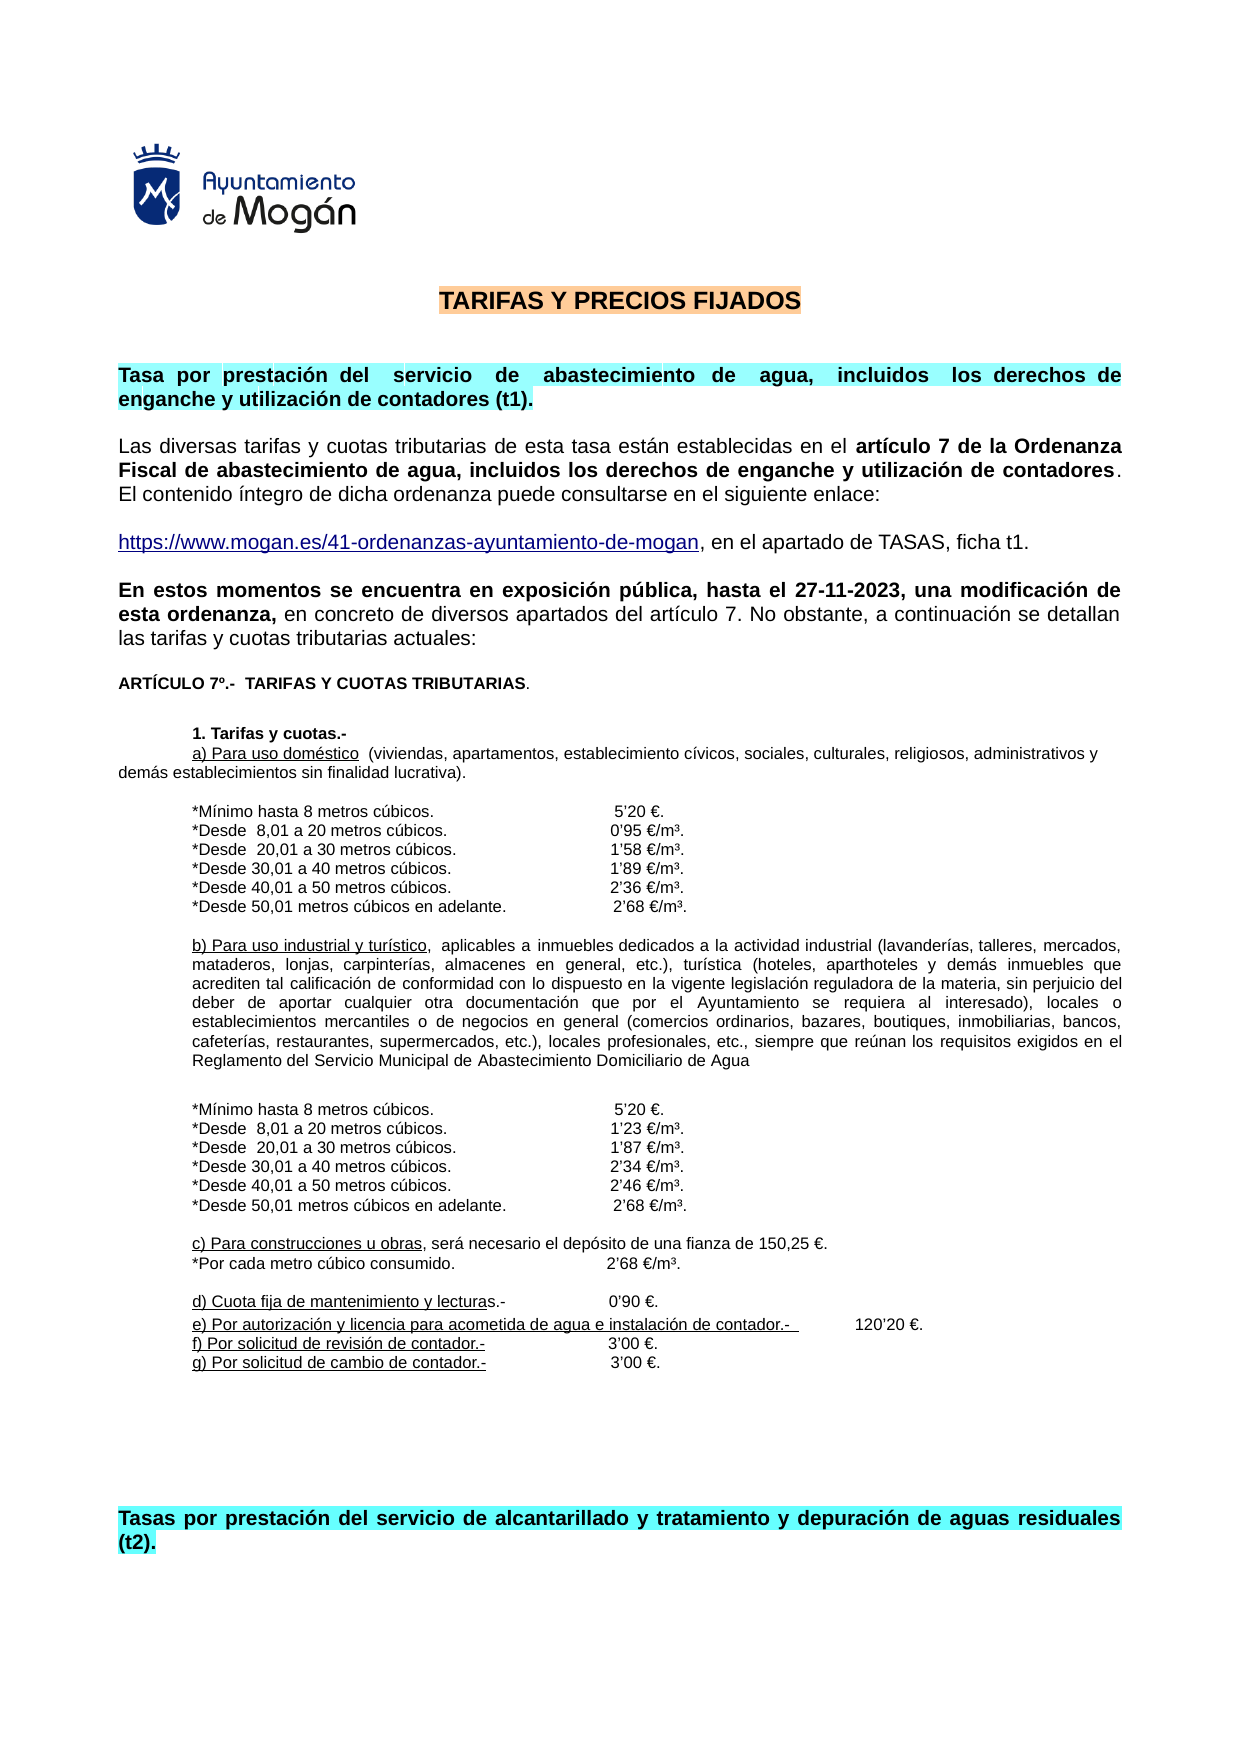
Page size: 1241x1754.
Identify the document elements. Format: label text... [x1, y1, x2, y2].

text b) Para uso industrial y turístico, aplicables a inmuebles dedicados a la actividad industrial (lavanderías, talleres, mercados, mataderos, lonjas, carpinterías, almacenes en general, etc.), turística (hoteles, aparthoteles y demás inmuebles que acrediten tal calificación de conformidad con lo dispuesto en la vigente legislación reguladora de la materia, sin perjuicio del deber de aportar cualquier otra documentación que por el Ayuntamiento se requiera al interesado), locales o establecimientos mercantiles o de negocios en general (comercios ordinarios, bazares, boutiques, inmobiliarias, bancos, cafeterías, restaurantes, supermercados, etc.), locales profesionales, etc., siempre que reúnan los requisitos exigidos en el Reglamento del Servicio Municipal de Abastecimiento Domiciliario de Agua [192, 936, 1122, 1070]
text *Desde 50,01 metros cúbicos en adelante. 2’68 €/m³. [192, 897, 1122, 916]
picture [119, 122, 372, 251]
text *Mínimo hasta 8 metros cúbicos. 5’20 €. [192, 801, 1122, 821]
subtitle Tasas por prestación del servicio de alcantarillado y tratamiento y depuración de aguas residuales (t2). [118, 1506, 1122, 1554]
text *Desde 40,01 a 50 metros cúbicos. 2’36 €/m³. [192, 878, 1122, 897]
text *Desde 20,01 a 30 metros cúbicos. 1’58 €/m³. [192, 840, 1122, 859]
text *Desde 50,01 metros cúbicos en adelante. 2’68 €/m³. [192, 1195, 1122, 1214]
text *Desde 40,01 a 50 metros cúbicos. 2’46 €/m³. [192, 1176, 1122, 1195]
text TARIFAS Y PRECIOS FIJADOS [118, 286, 1122, 314]
text 1. Tarifas y cuotas.- [118, 719, 1122, 743]
text *Desde 30,01 a 40 metros cúbicos. 2’34 €/m³. [192, 1157, 1122, 1176]
text ARTÍCULO 7º.- TARIFAS Y CUOTAS TRIBUTARIAS. [118, 674, 1122, 693]
text Tasa por prestación del servicio de abastecimiento de agua, incluidos los derechos de enganche y utilización de contadores (t1). [118, 362, 1122, 410]
text a) Para uso doméstico (viviendas, apartamentos, establecimiento cívicos, sociales, culturales, religiosos, administrativos y demás establecimientos sin finalidad lucrativa). [118, 743, 1122, 782]
text *Desde 8,01 a 20 metros cúbicos. 0’95 €/m³. [192, 821, 1122, 840]
text g) Por solicitud de cambio de contador.- 3’00 €. [118, 1353, 1122, 1372]
text https://www.mogan.es/41-ordenanzas-ayuntamiento-de-mogan, en el apartado de TASAS, ficha t1. [118, 530, 1122, 554]
text *Desde 8,01 a 20 metros cúbicos. 1’23 €/m³. [192, 1119, 1122, 1138]
text *Mínimo hasta 8 metros cúbicos. 5’20 €. [192, 1099, 1122, 1119]
text *Desde 20,01 a 30 metros cúbicos. 1’87 €/m³. [192, 1138, 1122, 1157]
text *Por cada metro cúbico consumido. 2’68 €/m³. [192, 1254, 1122, 1273]
text c) Para construcciones u obras, será necesario el depósito de una fianza de 150,25 €. [192, 1234, 1122, 1253]
text e) Por autorización y licencia para acometida de agua e instalación de contador.- 120’20 €. [118, 1314, 1122, 1334]
text *Desde 30,01 a 40 metros cúbicos. 1’89 €/m³. [192, 859, 1122, 878]
text En estos momentos se encuentra en exposición pública, hasta el 27-11-2023, una modificación de esta ordenanza, en concreto de diversos apartados del artículo 7. No obstante, a continuación se detallan las tarifas y cuotas tributarias actuales: [118, 578, 1122, 650]
text f) Por solicitud de revisión de contador.- 3’00 €. [118, 1334, 1122, 1353]
text Las diversas tarifas y cuotas tributarias de esta tasa están establecidas en el artículo 7 de la Ordenanza Fiscal de abastecimiento de agua, incluidos los derechos de enganche y utilización de contadores. El contenido íntegro de dicha ordenanza puede consultarse en el siguiente enlace: [118, 434, 1122, 506]
text d) Cuota fija de mantenimiento y lecturas.- 0’90 €. [118, 1292, 1122, 1311]
